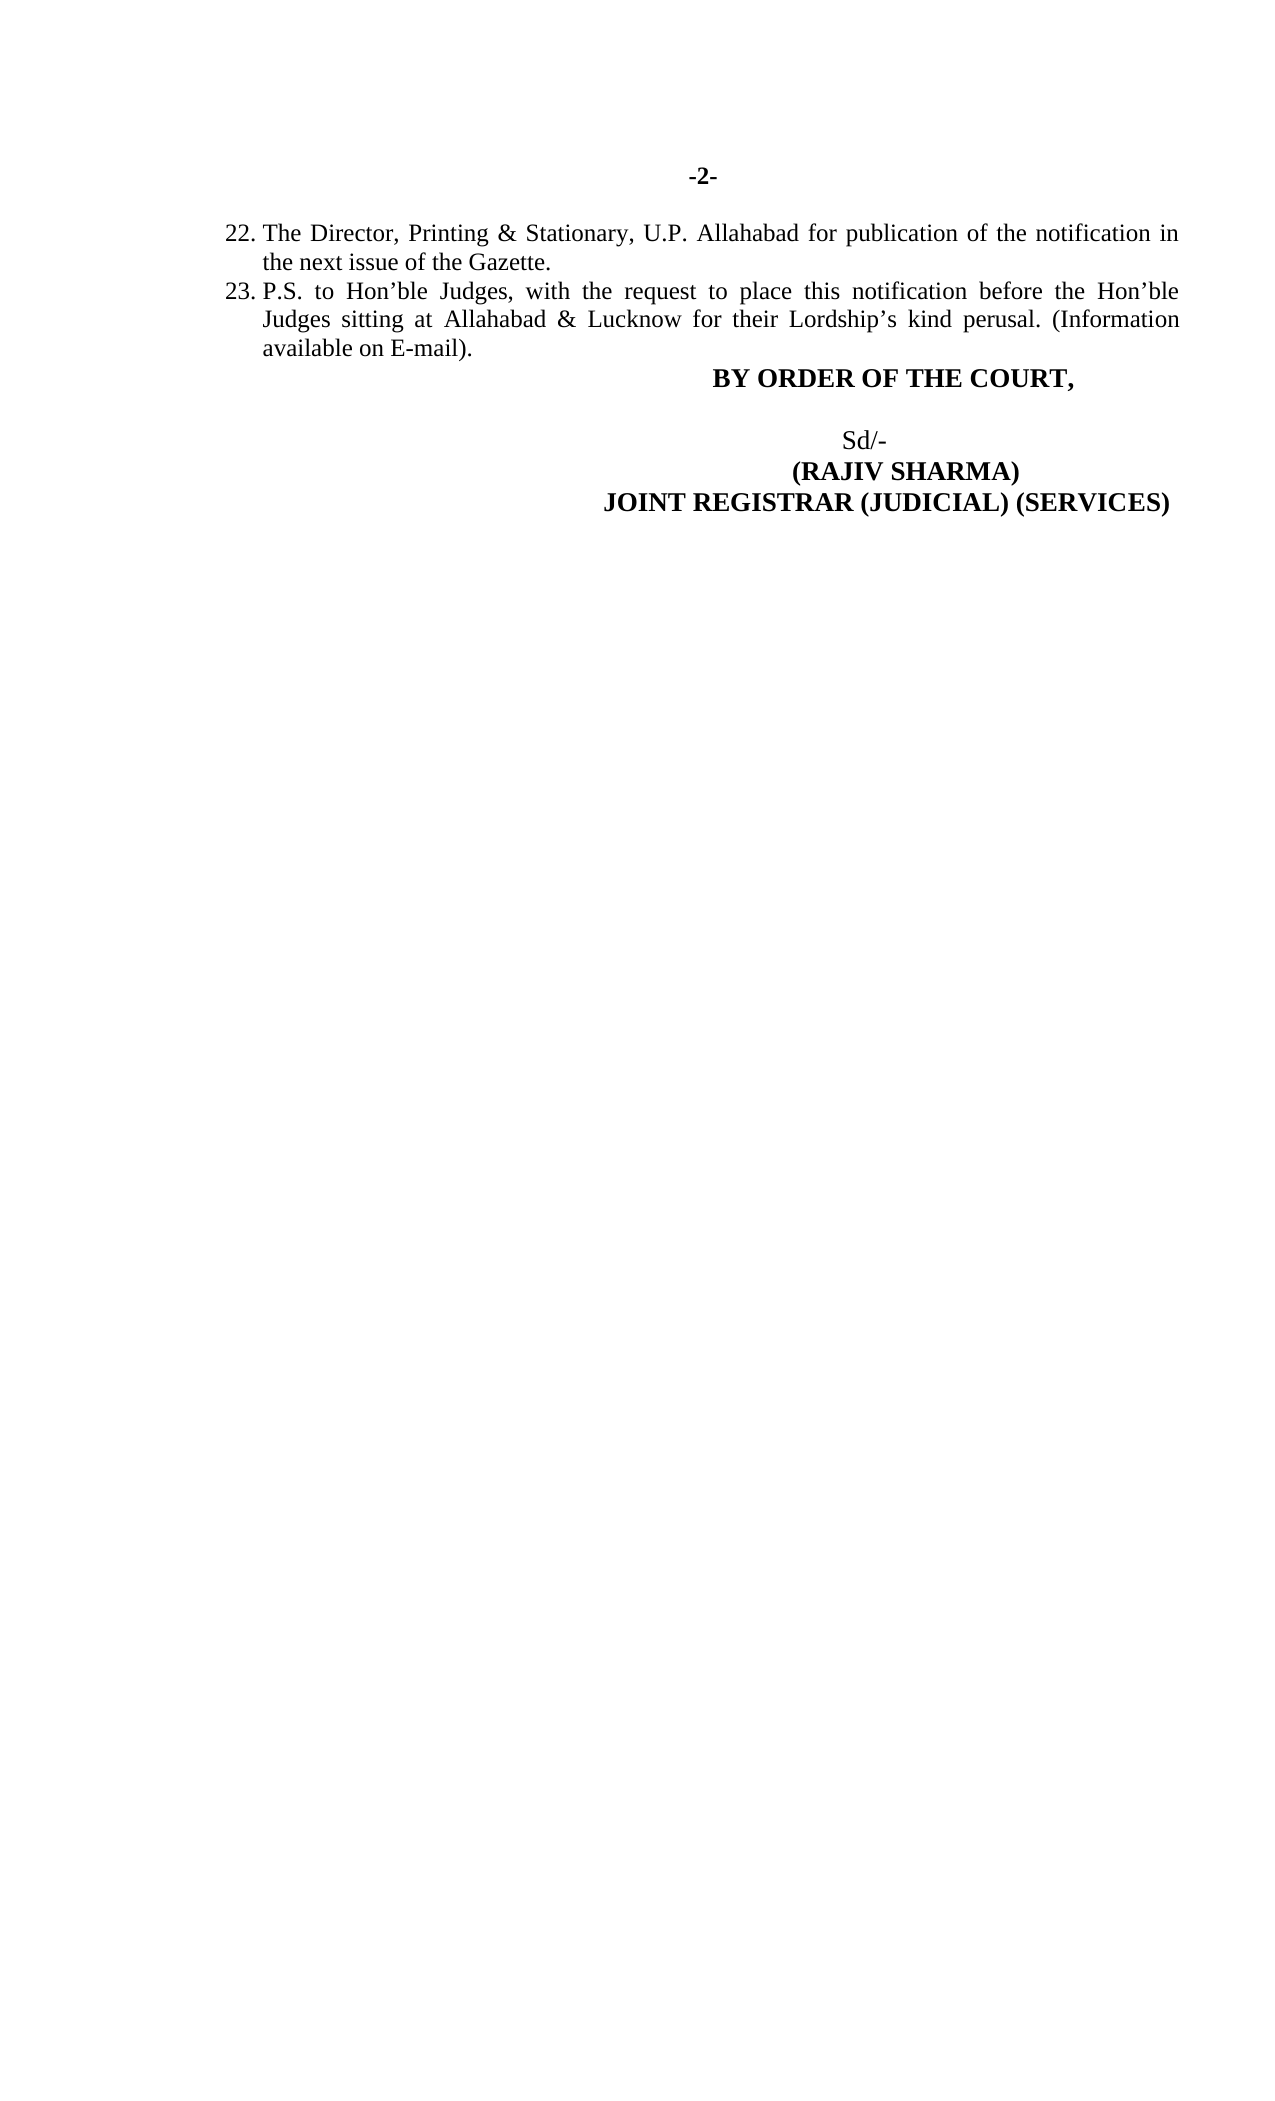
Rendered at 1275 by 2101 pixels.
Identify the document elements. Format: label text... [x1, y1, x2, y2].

list The Director, Printing & Stationary, U.P. Allahabad for publication of the notification in the next issue of the Gazette. [225, 218, 1181, 276]
text BY ORDER OF THE COURT, [562, 362, 1181, 393]
text Sd/- [712, 424, 1181, 455]
text -2- [225, 161, 1181, 189]
list P.S. to Hon’ble Judges, with the request to place this notification before the Hon’ble Judges sitting at Allahabad & Lucknow for their Lordship’s kind perusal. (Information available on E-mail). [225, 276, 1181, 362]
text JOINT REGISTRAR (JUDICIAL) (SERVICES) [187, 487, 1181, 518]
text (RAJIV SHARMA) [187, 455, 1182, 487]
